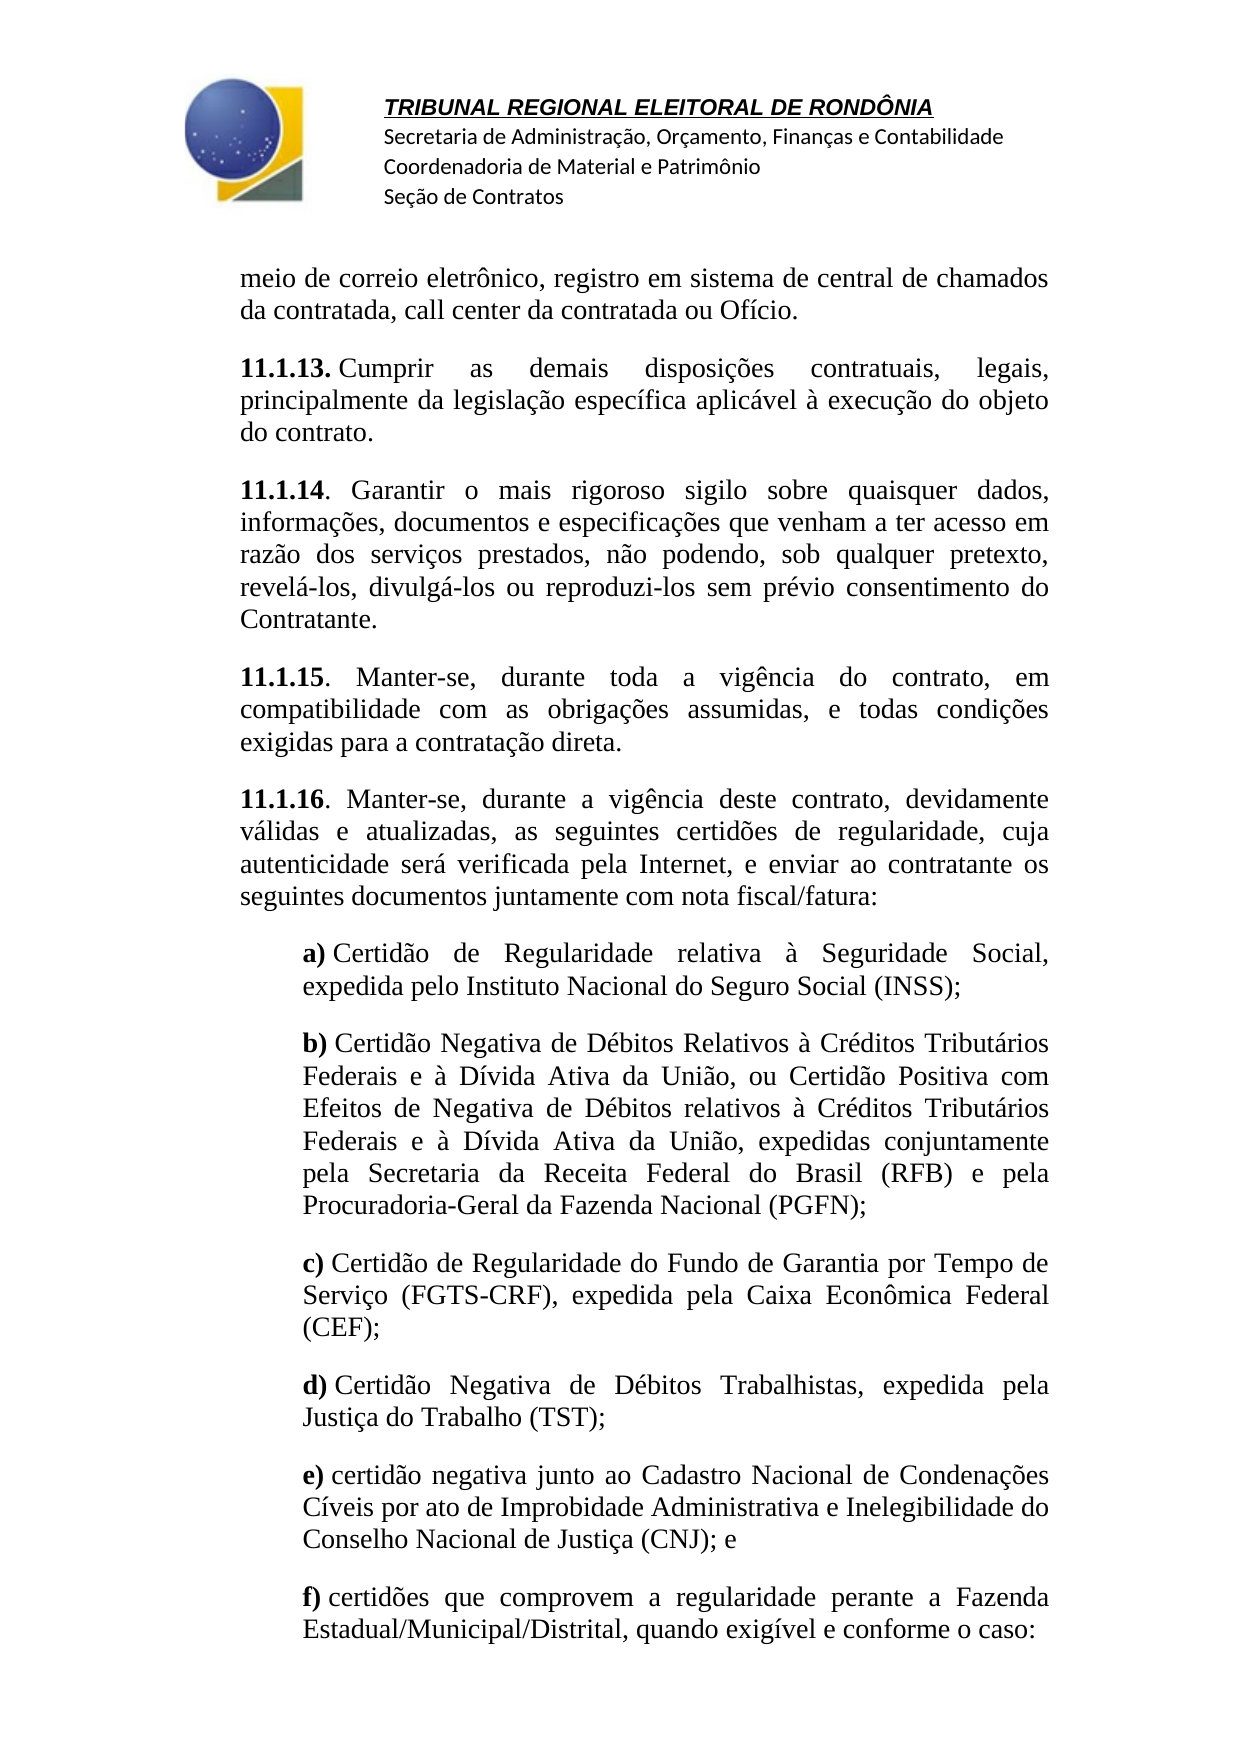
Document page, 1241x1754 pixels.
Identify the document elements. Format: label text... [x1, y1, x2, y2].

text 11.1.15. Manter-se, durante toda a vigência do contrato, em compatibilidade com as obrigações assumidas, e todas condições exigidas para a contratação direta. [240, 660, 1051, 757]
text 11.1.16. Manter-se, durante a vigência deste contrato, devidamente válidas e atualizadas, as seguintes certidões de regularidade, cuja autenticidade será verificada pela Internet, e enviar ao contratante os seguintes documentos juntamente com nota fiscal/fatura: [240, 782, 1051, 912]
text d) Certidão Negativa de Débitos Trabalhistas, expedida pela Justiça do Trabalho (TST); [302, 1368, 1051, 1433]
text f) certidões que comprovem a regularidade perante a Fazenda Estadual/Municipal/Distrital, quando exigível e conforme o caso: [302, 1580, 1051, 1645]
text a) Certidão de Regularidade relativa à Seguridade Social, expedida pelo Instituto Nacional do Seguro Social (INSS); [302, 937, 1051, 1001]
text b) Certidão Negativa de Débitos Relativos à Créditos Tributários Federais e à Dívida Ativa da União, ou Certidão Positiva com Efeitos de Negativa de Débitos relativos à Créditos Tributários Federais e à Dívida Ativa da União, expedidas conjuntamente pela Secretaria da Receita Federal do Brasil (RFB) e pela Procuradoria-Geral da Fazenda Nacional (PGFN); [302, 1026, 1051, 1221]
text 11.1.13. Cumprir as demais disposições contratuais, legais, principalmente da legislação específica aplicável à execução do objeto do contrato. [240, 351, 1051, 448]
text meio de correio eletrônico, registro em sistema de central de chamados da contratada, call center da contratada ou Ofício. [240, 261, 1051, 326]
text e) certidão negativa junto ao Cadastro Nacional de Condenações Cíveis por ato de Improbidade Administrativa e Inelegibilidade do Conselho Nacional de Justiça (CNJ); e [302, 1458, 1051, 1555]
text c) Certidão de Regularidade do Fundo de Garantia por Tempo de Serviço (FGTS-CRF), expedida pela Caixa Econômica Federal (CEF); [302, 1246, 1051, 1343]
text 11.1.14. Garantir o mais rigoroso sigilo sobre quaisquer dados, informações, documentos e especificações que venham a ter acesso em razão dos serviços prestados, não podendo, sob qualquer pretexto, revelá-los, divulgá-los ou reproduzi-los sem prévio consentimento do Contratante. [240, 473, 1051, 635]
